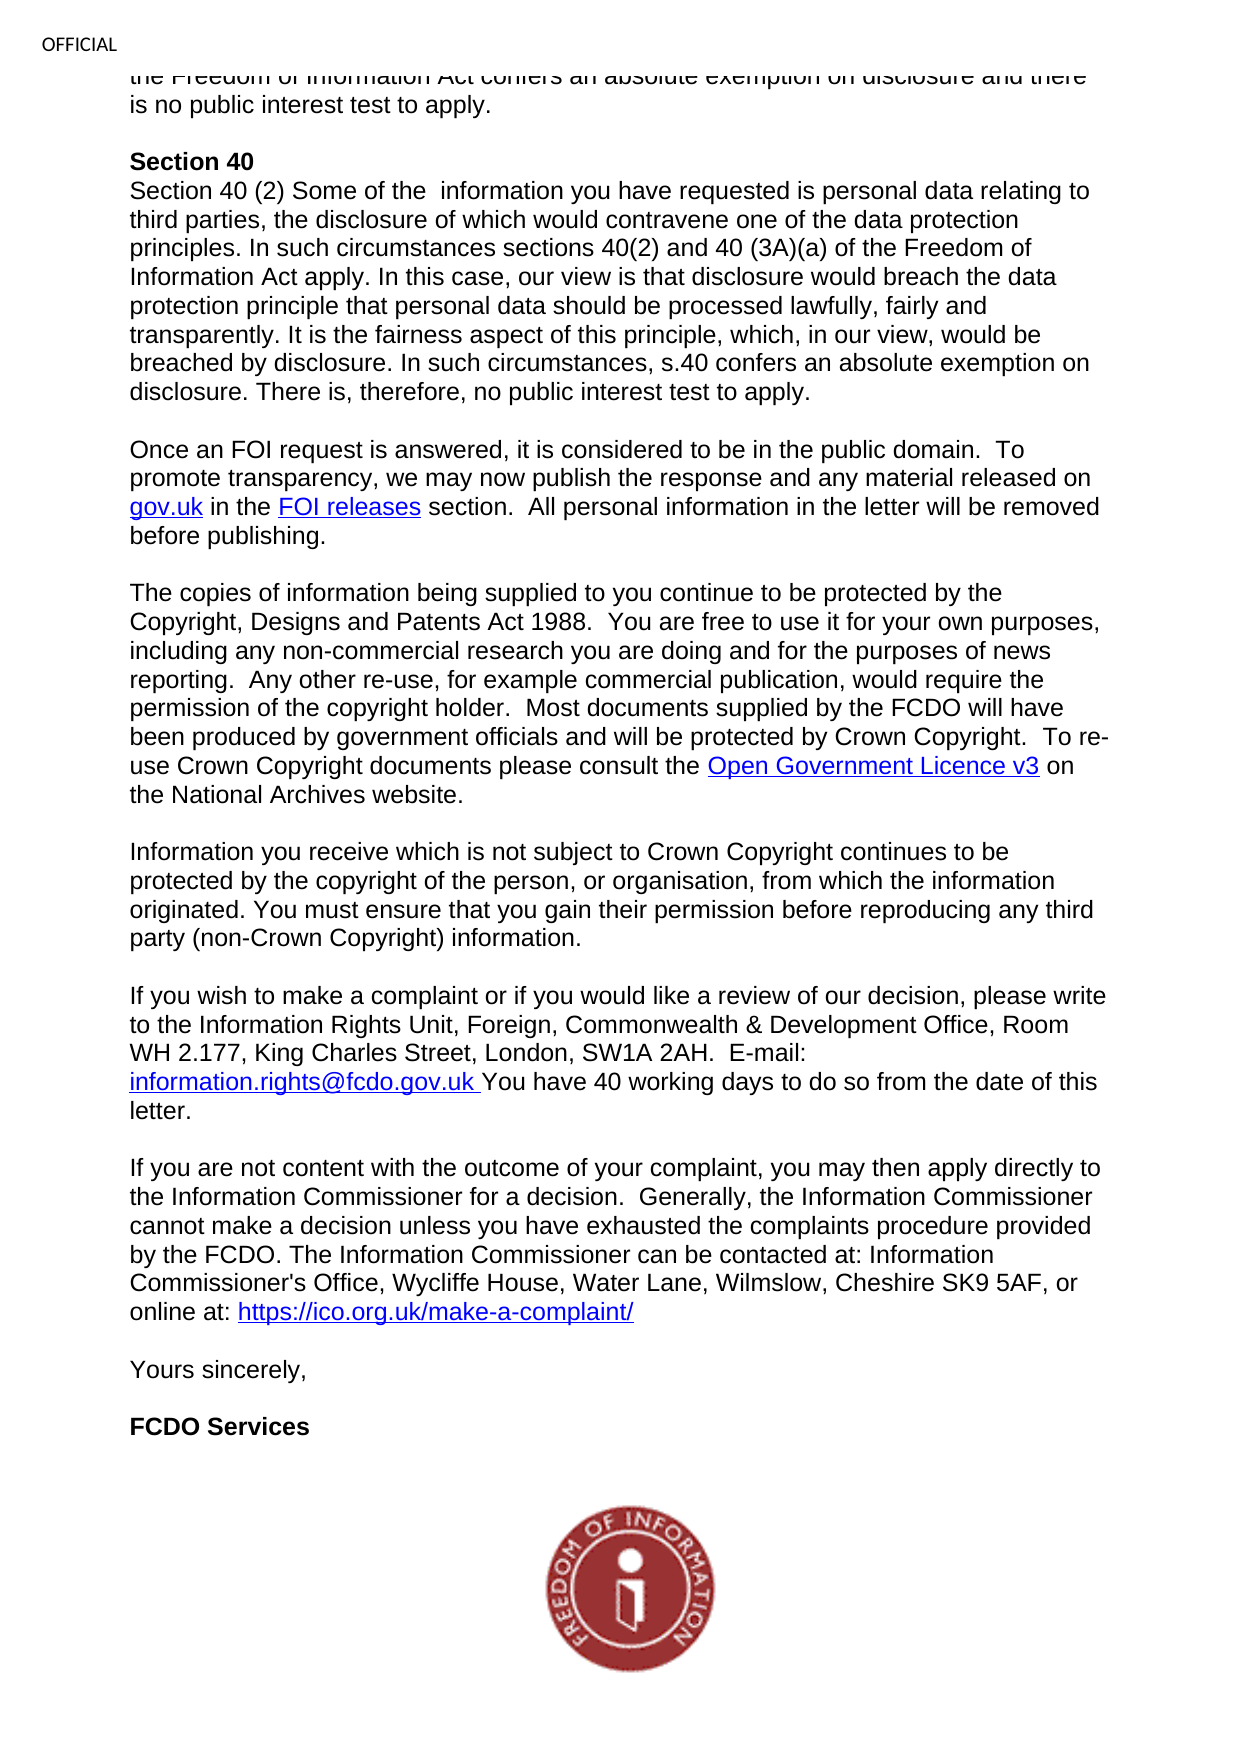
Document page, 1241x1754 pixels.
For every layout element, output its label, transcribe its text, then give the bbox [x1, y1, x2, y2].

table_cell the Freedom of Information Act confers an absolute exemption on disclosure and there is no public interest test to apply. Section 40 Section 40 (2) Some of the information you have requested is personal data relating to third parties, the disclosure of which would contravene one of the data protection principles. In such circumstances sections 40(2) and 40 (3A)(a) of the Freedom of Information Act apply. In this case, our view is that disclosure would breach the data protection principle that personal data should be processed lawfully, fairly and transparently. It is the fairness aspect of this principle, which, in our view, would be breached by disclosure. In such circumstances, s.40 confers an absolute exemption on disclosure. There is, therefore, no public interest test to apply. Once an FOI request is answered, it is considered to be in the public domain. To promote transparency, we may now publish the response and any material released on gov.uk in the FOI releases section. All personal information in the letter will be removed before publishing. The copies of information being supplied to you continue to be protected by the Copyright, Designs and Patents Act 1988. You are free to use it for your own purposes, including any non-commercial research you are doing and for the purposes of news reporting. Any other re-use, for example commercial publication, would require the permission of the copyright holder. Most documents supplied by the FCDO will have been produced by government officials and will be protected by Crown Copyright. To re-use Crown Copyright documents please consult the Open Government Licence v3 on the National Archives website. Information you receive which is not subject to Crown Copyright continues to be protected by the copyright of the person, or organisation, from which the information originated. You must ensure that you gain their permission before reproducing any third party (non-Crown Copyright) information. If you wish to make a complaint or if you would like a review of our decision, please write to the Information Rights Unit, Foreign, Commonwealth & Development Office, Room WH 2.177, King Charles Street, London, SW1A 2AH. E-mail: information.rights@fcdo.gov.uk You have 40 working days to do so from the date of this letter. If you are not content with the outcome of your complaint, you may then apply directly to the Information Commissioner for a decision. Generally, the Information Commissioner cannot make a decision unless you have exhausted the complaints procedure provided by the FCDO. The Information Commissioner can be contacted at: Information Commissioner's Office, Wycliffe House, Water Lane, Wilmslow, Cheshire SK9 5AF, or online at: https://ico.org.uk/make-a-complaint/ Yours sincerely, FCDO Services [118, 76, 1122, 1678]
